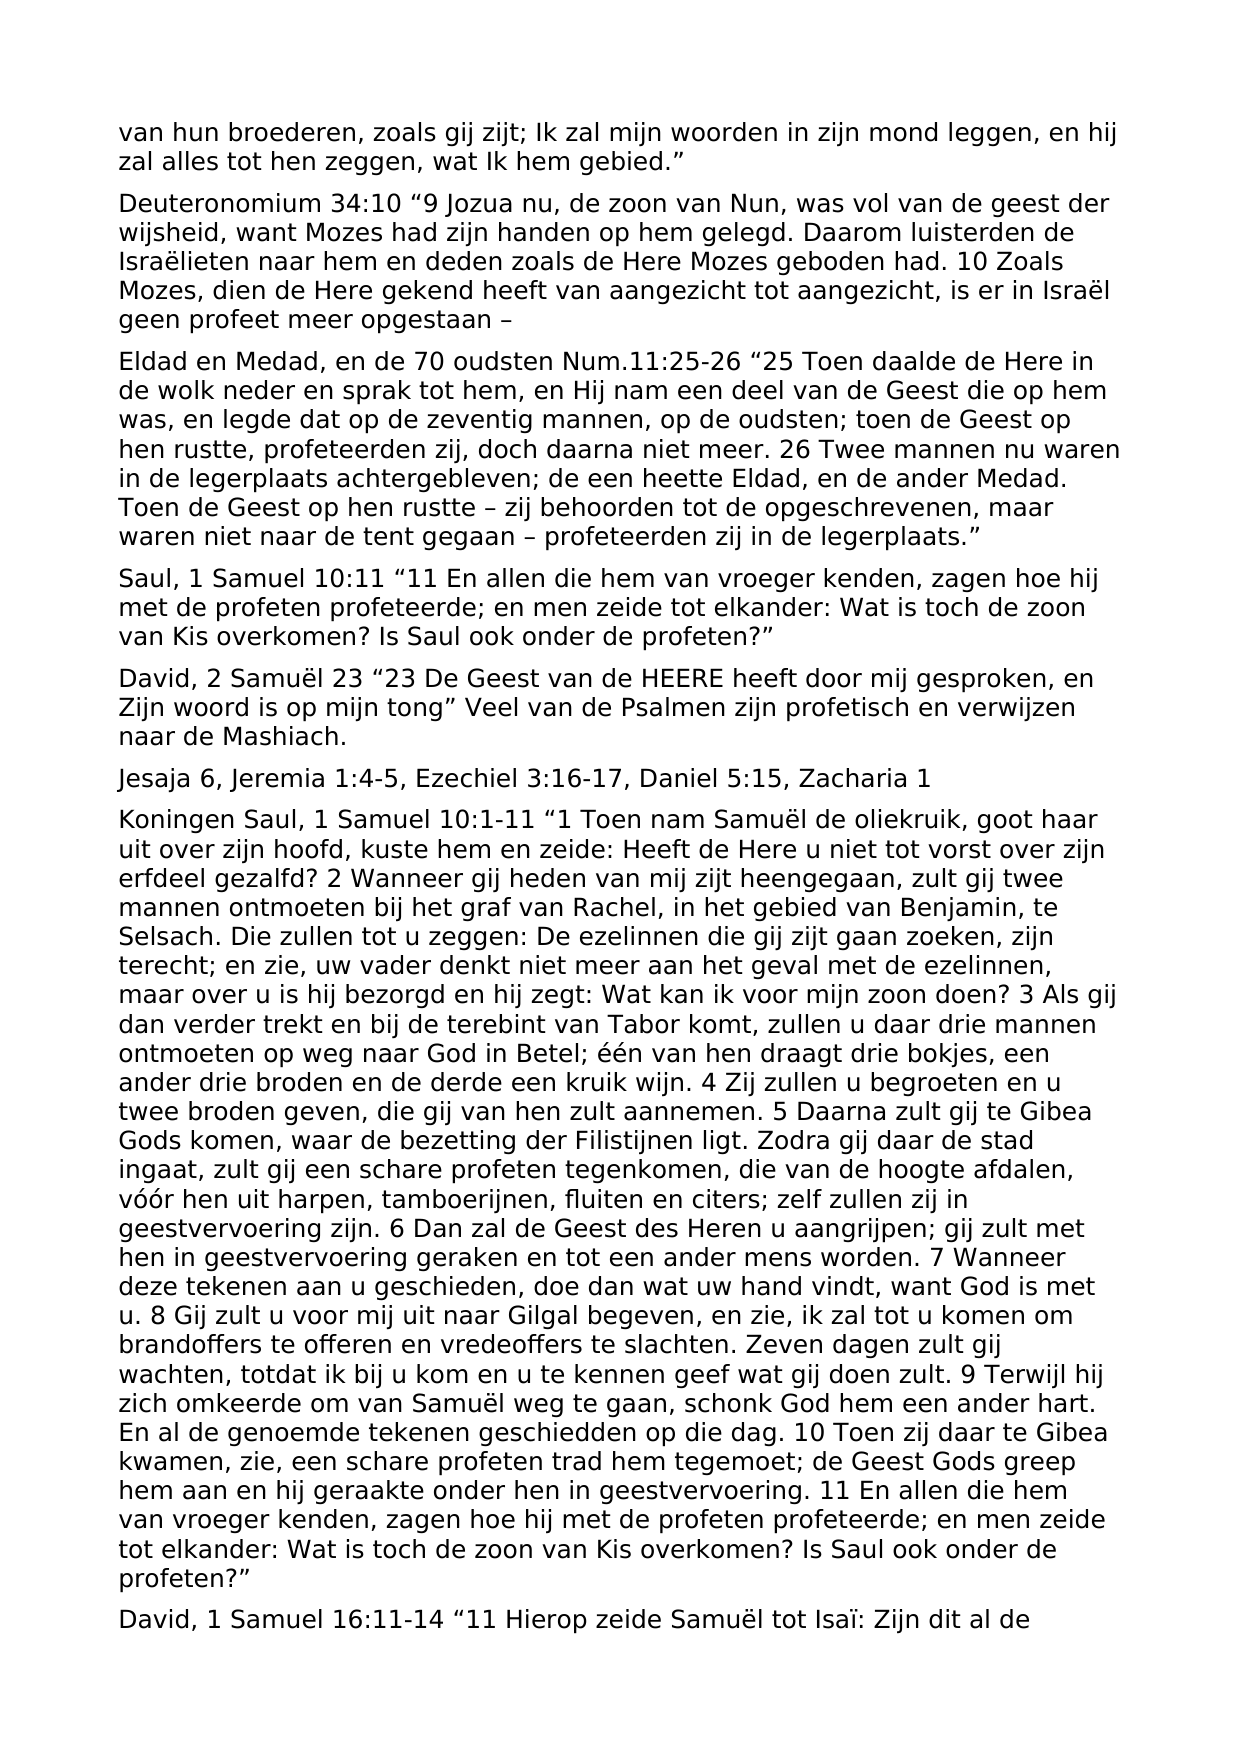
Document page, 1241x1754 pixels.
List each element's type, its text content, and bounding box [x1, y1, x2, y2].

text Saul, 1 Samuel 10:11 “11 En allen die hem van vroeger kenden, zagen hoe hij met de profeten profeteerde; en men zeide tot elkander: Wat is toch de zoon van Kis overkomen? Is Saul ook onder de profeten?” [118, 564, 1122, 651]
text van hun broederen, zoals gij zijt; Ik zal mijn woorden in zijn mond leggen, en hij zal alles tot hen zeggen, wat Ik hem gebied.” [118, 118, 1122, 176]
text Deuteronomium 34:10 “9 Jozua nu, de zoon van Nun, was vol van de geest der wijsheid, want Mozes had zijn handen op hem gelegd. Daarom luisterden de Israëlieten naar hem en deden zoals de Here Mozes geboden had. 10 Zoals Mozes, dien de Here gekend heeft van aangezicht tot aangezicht, is er in Israël geen profeet meer opgestaan – [118, 189, 1122, 335]
text David, 2 Samuël 23 “23 De Geest van de HEERE heeft door mij gesproken, en Zijn woord is op mijn tong” Veel van de Psalmen zijn profetisch en verwijzen naar de Mashiach. [118, 664, 1122, 751]
text Jesaja 6, Jeremia 1:4-5, Ezechiel 3:16-17, Daniel 5:15, Zacharia 1 [118, 764, 1122, 793]
text Koningen Saul, 1 Samuel 10:1-11 “1 Toen nam Samuël de oliekruik, goot haar uit over zijn hoofd, kuste hem en zeide: Heeft de Here u niet tot vorst over zijn erfdeel gezalfd? 2 Wanneer gij heden van mij zijt heengegaan, zult gij twee mannen ontmoeten bij het graf van Rachel, in het gebied van Benjamin, te Selsach. Die zullen tot u zeggen: De ezelinnen die gij zijt gaan zoeken, zijn terecht; en zie, uw vader denkt niet meer aan het geval met de ezelinnen, maar over u is hij bezorgd en hij zegt: Wat kan ik voor mijn zoon doen? 3 Als gij dan verder trekt en bij de terebint van Tabor komt, zullen u daar drie mannen ontmoeten op weg naar God in Betel; één van hen draagt drie bokjes, een ander drie broden en de derde een kruik wijn. 4 Zij zullen u begroeten en u twee broden geven, die gij van hen zult aannemen. 5 Daarna zult gij te Gibea Gods komen, waar de bezetting der Filistijnen ligt. Zodra gij daar de stad ingaat, zult gij een schare profeten tegenkomen, die van de hoogte afdalen, vóór hen uit harpen, tamboerijnen, fluiten en citers; zelf zullen zij in geestvervoering zijn. 6 Dan zal de Geest des Heren u aangrijpen; gij zult met hen in geestvervoering geraken en tot een ander mens worden. 7 Wanneer deze tekenen aan u geschieden, doe dan wat uw hand vindt, want God is met u. 8 Gij zult u voor mij uit naar Gilgal begeven, en zie, ik zal tot u komen om brandoffers te offeren en vredeoffers te slachten. Zeven dagen zult gij wachten, totdat ik bij u kom en u te kennen geef wat gij doen zult. 9 Terwijl hij zich omkeerde om van Samuël weg te gaan, schonk God hem een ander hart. En al de genoemde tekenen geschiedden op die dag. 10 Toen zij daar te Gibea kwamen, zie, een schare profeten trad hem tegemoet; de Geest Gods greep hem aan en hij geraakte onder hen in geestvervoering. 11 En allen die hem van vroeger kenden, zagen hoe hij met de profeten profeteerde; en men zeide tot elkander: Wat is toch de zoon van Kis overkomen? Is Saul ook onder de profeten?” [118, 806, 1122, 1593]
text David, 1 Samuel 16:11-14 “11 Hierop zeide Samuël tot Isaï: Zijn dit al de [118, 1606, 1122, 1635]
text Eldad en Medad, en de 70 oudsten Num.11:25-26 “25 Toen daalde de Here in de wolk neder en sprak tot hem, en Hij nam een deel van de Geest die op hem was, en legde dat op de zeventig mannen, op de oudsten; toen de Geest op hen rustte, profeteerden zij, doch daarna niet meer. 26 Twee mannen nu waren in de legerplaats achtergebleven; de een heette Eldad, en de ander Medad. Toen de Geest op hen rustte – zij behoorden tot de opgeschrevenen, maar waren niet naar de tent gegaan – profeteerden zij in de legerplaats.” [118, 347, 1122, 551]
